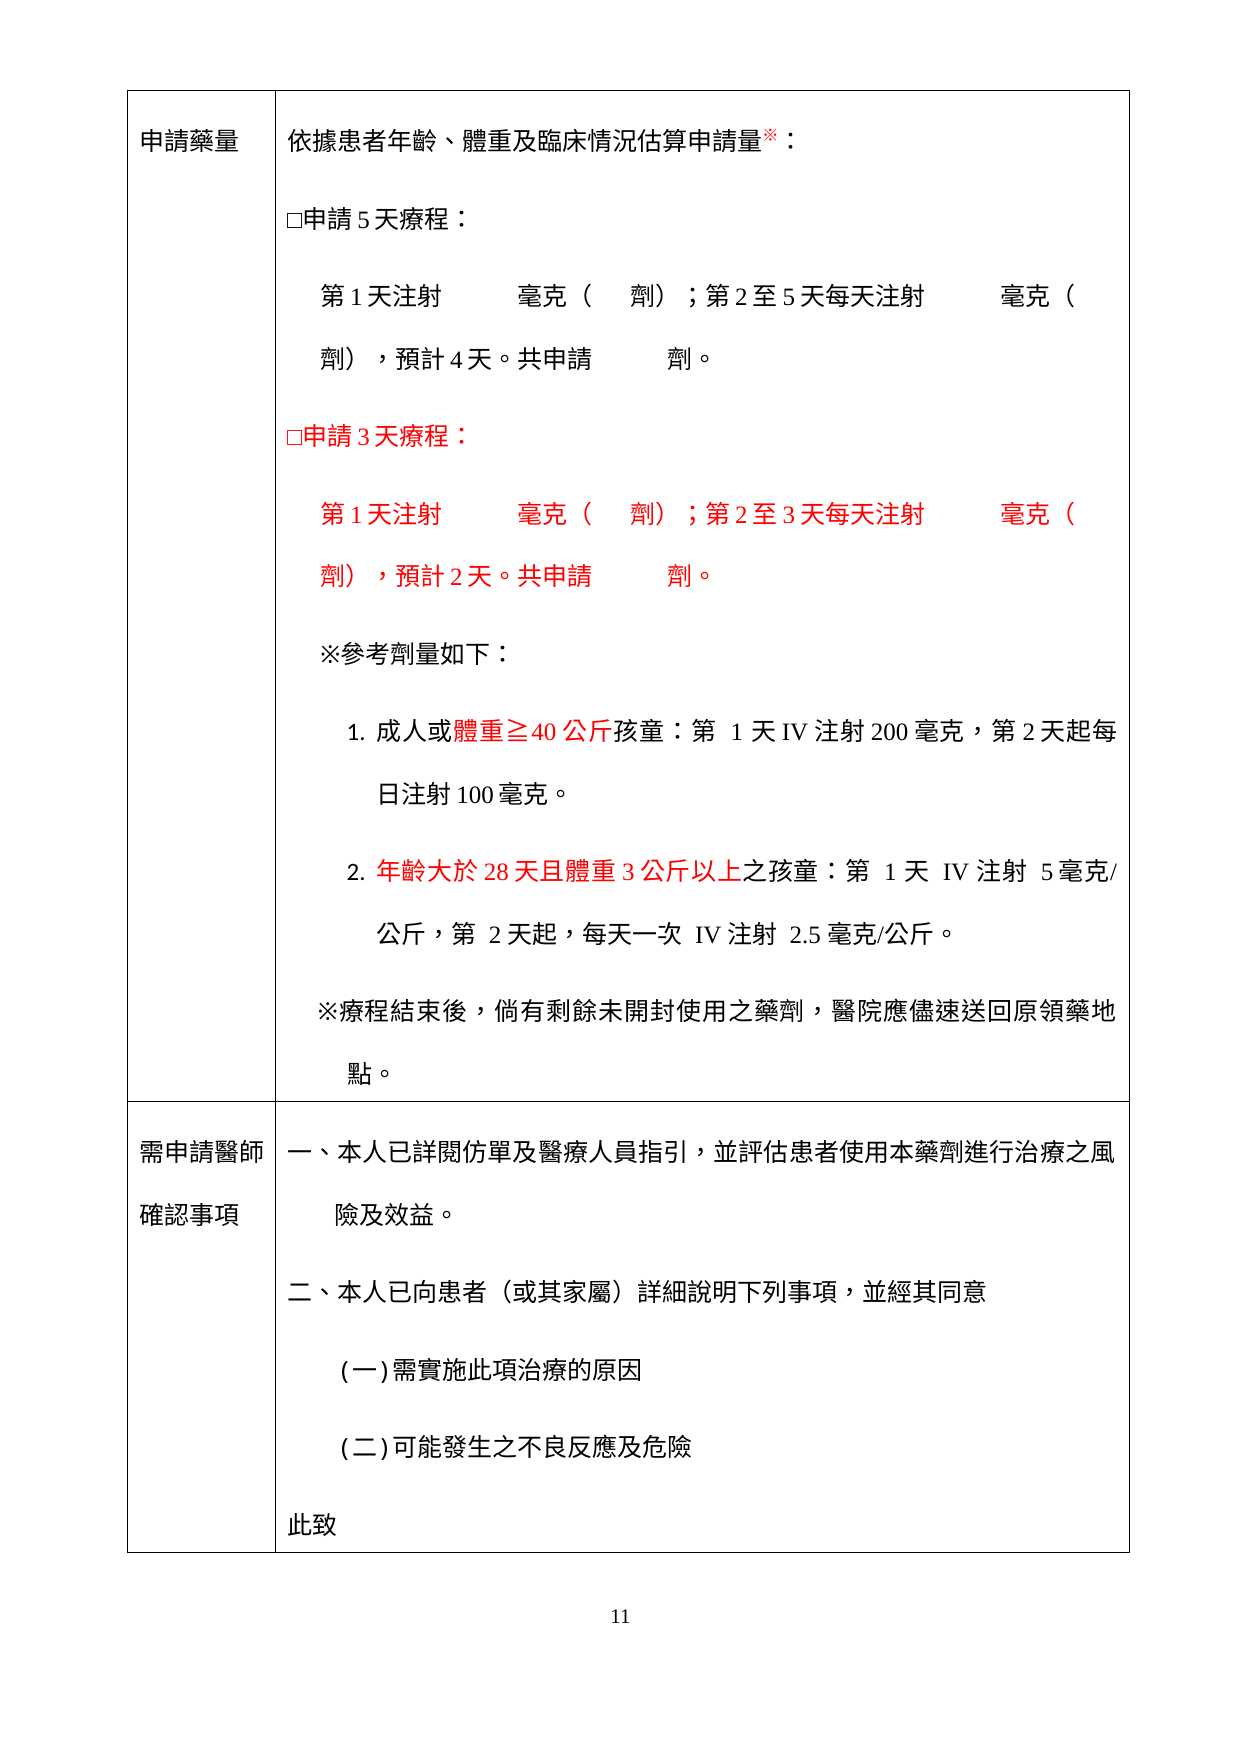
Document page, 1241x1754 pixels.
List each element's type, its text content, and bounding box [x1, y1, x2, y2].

table_cell 一、本人已詳閱仿單及醫療人員指引，並評估患者使用本藥劑進行治療之風險及效益。 二、本人已向患者（或其家屬）詳細說明下列事項，並經其同意 (一)需實施此項治療的原因 (二)可能發生之不良反應及危險 此致 [276, 1102, 1129, 1552]
table_cell 需申請醫師確認事項 [128, 1102, 275, 1552]
table_cell 申請藥量 [128, 91, 275, 1101]
table_cell 依據患者年齡、體重及臨床情況估算申請量※： □申請5天療程： 第1天注射 毫克（ 劑）；第2至5天每天注射 毫克（ 劑），預計4天。共申請 劑。 □申請3天療程： 第1天注射 毫克（ 劑）；第2至3天每天注射 毫克（ 劑），預計2天。共申請 劑。 ※參考劑量如下： 成人或體重≧40公斤孩童：第 1 天IV注射200毫克，第2天起每日注射100毫克。 年齡大於28天且體重3公斤以上之孩童：第 1 天 IV 注射 5毫克/公斤，第 2 天起，每天一次 IV 注射 2.5 毫克/公斤。 ※療程結束後，倘有剩餘未開封使用之藥劑，醫院應儘速送回原領藥地點。 [276, 91, 1129, 1101]
